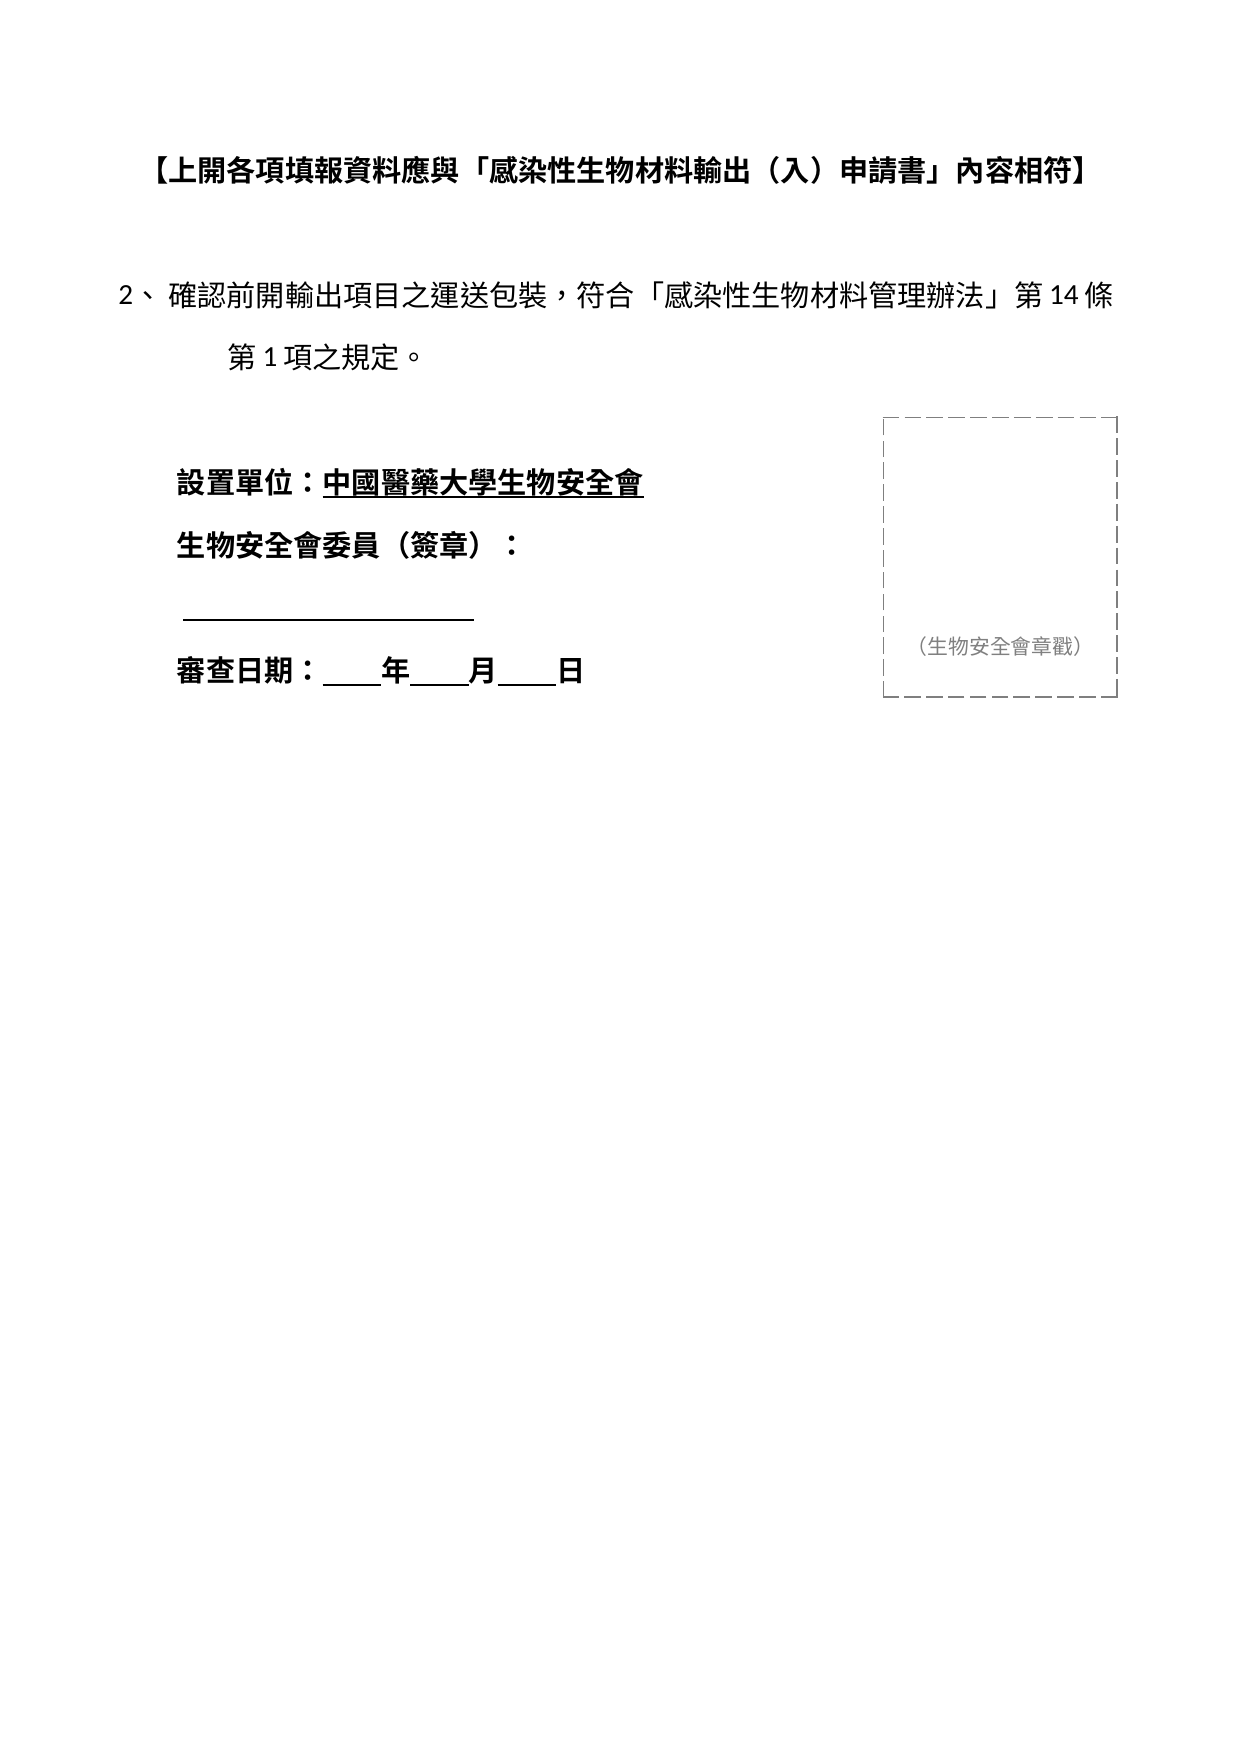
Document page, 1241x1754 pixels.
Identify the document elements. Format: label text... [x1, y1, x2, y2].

text 【上開各項填報資料應與「感染性生物材料輸出（入）申請書」內容相符】 [118, 127, 1122, 189]
text 設置單位：中國醫藥大學生物安全會 [118, 439, 883, 502]
text [1118, 502, 1122, 564]
text 生物安全會委員（簽章）： [118, 502, 883, 564]
list 確認前開輸出項目之運送包裝，符合「感染性生物材料管理辦法」第14條第1項之規定。 [118, 252, 1122, 377]
text [1118, 627, 1122, 689]
text 審查日期： 年 月 日 [118, 627, 883, 689]
text （生物安全會章戳） [899, 630, 1101, 660]
